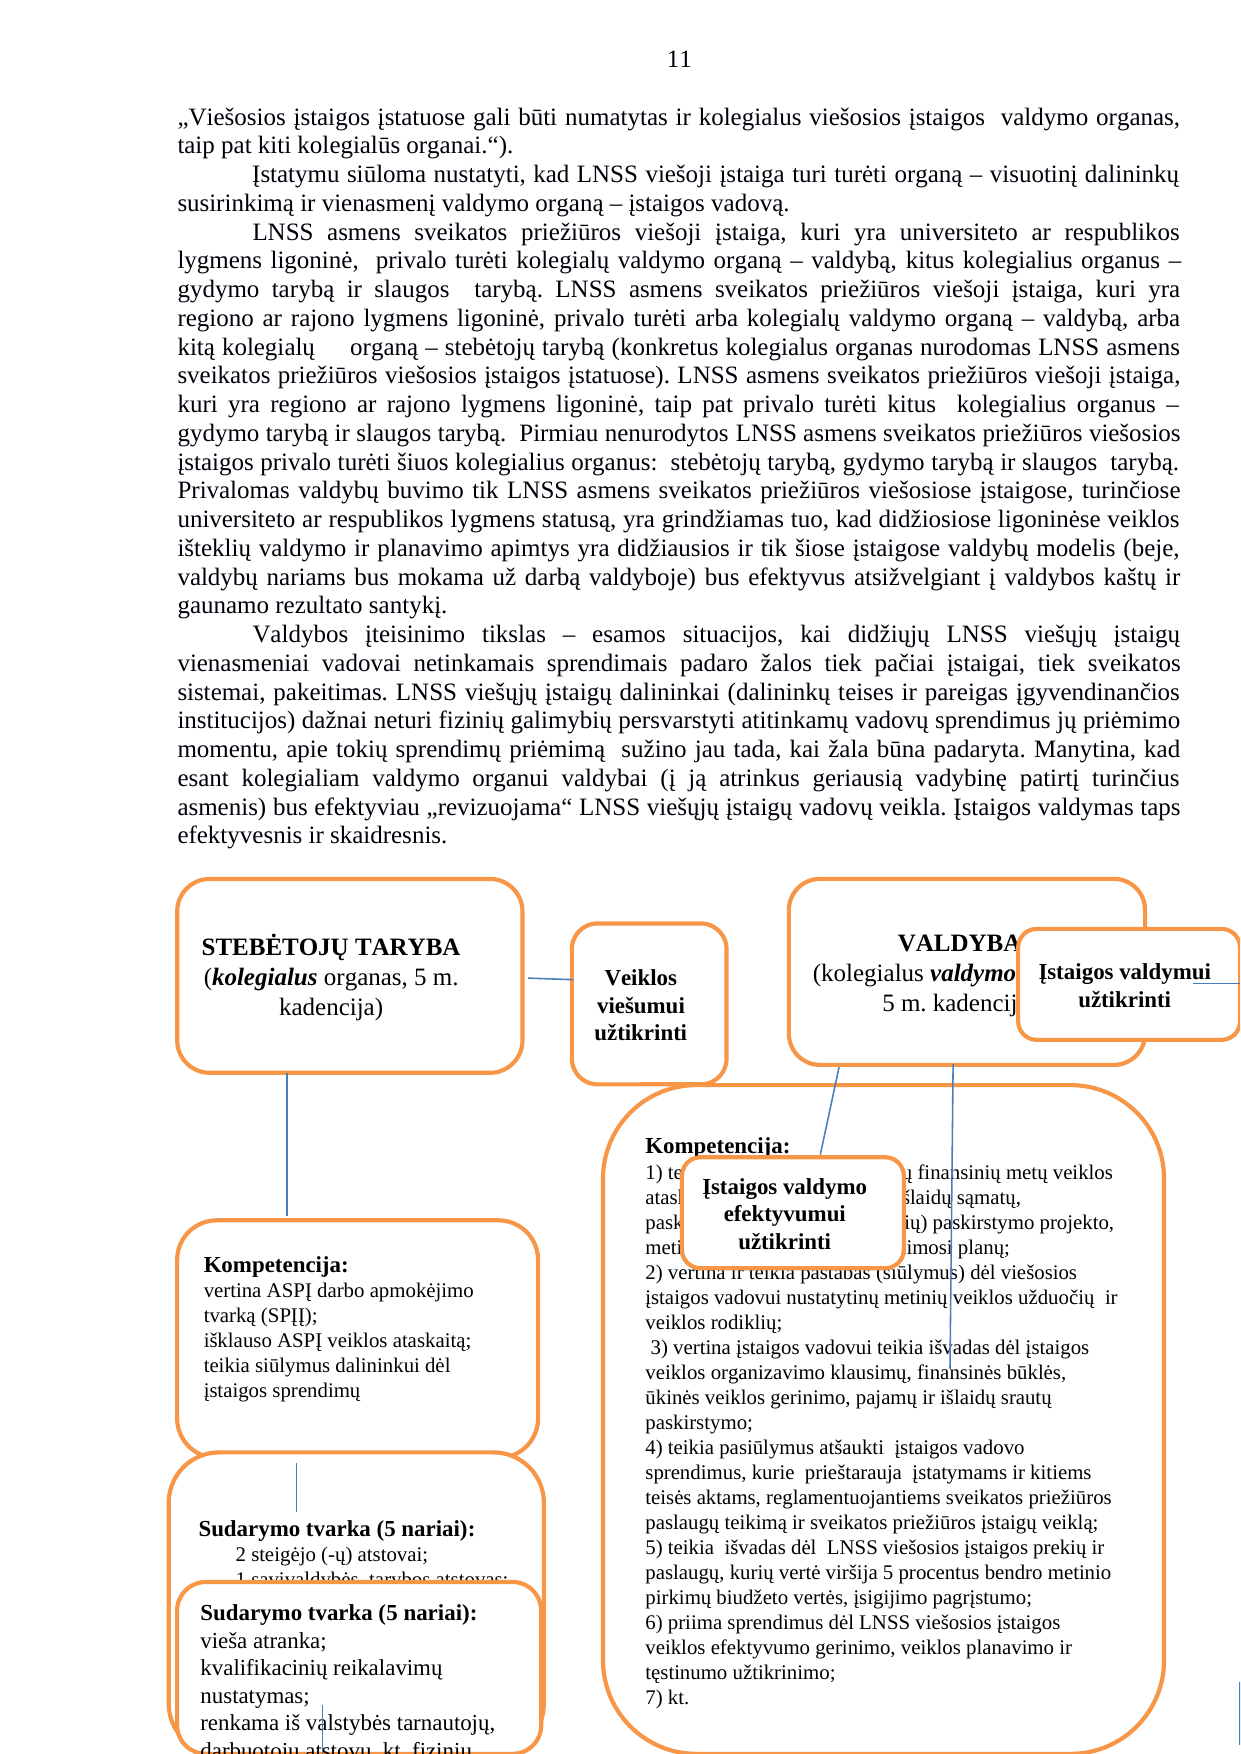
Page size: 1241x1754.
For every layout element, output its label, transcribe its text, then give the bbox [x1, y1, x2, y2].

text Valdybos įteisinimo tikslas – esamos situacijos, kai didžiųjų LNSS viešųjų įstaigų vienasmeniai vadovai netinkamais sprendimais padaro žalos tiek pačiai įstaigai, tiek sveikatos sistemai, pakeitimas. LNSS viešųjų įstaigų dalininkai (dalininkų teises ir pareigas įgyvendinančios institucijos) dažnai neturi fizinių galimybių persvarstyti atitinkamų vadovų sprendimus jų priėmimo momentu, apie tokių sprendimų priėmimą sužino jau tada, kai žala būna padaryta. Manytina, kad esant kolegialiam valdymo organui valdybai (į ją atrinkus geriausią vadybinę patirtį turinčius asmenis) bus efektyviau „revizuojama“ LNSS viešųjų įstaigų vadovų veikla. Įstaigos valdymas taps efektyvesnis ir skaidresnis. [177, 619, 1181, 849]
text „Viešosios įstaigos įstatuose gali būti numatytas ir kolegialus viešosios įstaigos valdymo organas, taip pat kiti kolegialūs organai.“). [177, 102, 1181, 159]
text LNSS asmens sveikatos priežiūros viešoji įstaiga, kuri yra universiteto ar respublikos lygmens ligoninė, privalo turėti kolegialų valdymo organą – valdybą, kitus kolegialius organus – gydymo tarybą ir slaugos tarybą. LNSS asmens sveikatos priežiūros viešoji įstaiga, kuri yra regiono ar rajono lygmens ligoninė, privalo turėti arba kolegialų valdymo organą – valdybą, arba kitą kolegialų organą – stebėtojų tarybą (konkretus kolegialus organas nurodomas LNSS asmens sveikatos priežiūros viešosios įstaigos įstatuose). LNSS asmens sveikatos priežiūros viešoji įstaiga, kuri yra regiono ar rajono lygmens ligoninė, taip pat privalo turėti kitus kolegialius organus – gydymo tarybą ir slaugos tarybą. Pirmiau nenurodytos LNSS asmens sveikatos priežiūros viešosios įstaigos privalo turėti šiuos kolegialius organus: stebėtojų tarybą, gydymo tarybą ir slaugos tarybą. Privalomas valdybų buvimo tik LNSS asmens sveikatos priežiūros viešosiose įstaigose, turinčiose universiteto ar respublikos lygmens statusą, yra grindžiamas tuo, kad didžiosiose ligoninėse veiklos išteklių valdymo ir planavimo apimtys yra didžiausios ir tik šiose įstaigose valdybų modelis (beje, valdybų nariams bus mokama už darbą valdyboje) bus efektyvus atsižvelgiant į valdybos kaštų ir gaunamo rezultato santykį. [177, 217, 1181, 619]
text Įstatymu siūloma nustatyti, kad LNSS viešoji įstaiga turi turėti organą – visuotinį dalininkų susirinkimą ir vienasmenį valdymo organą – įstaigos vadovą. [177, 159, 1181, 217]
